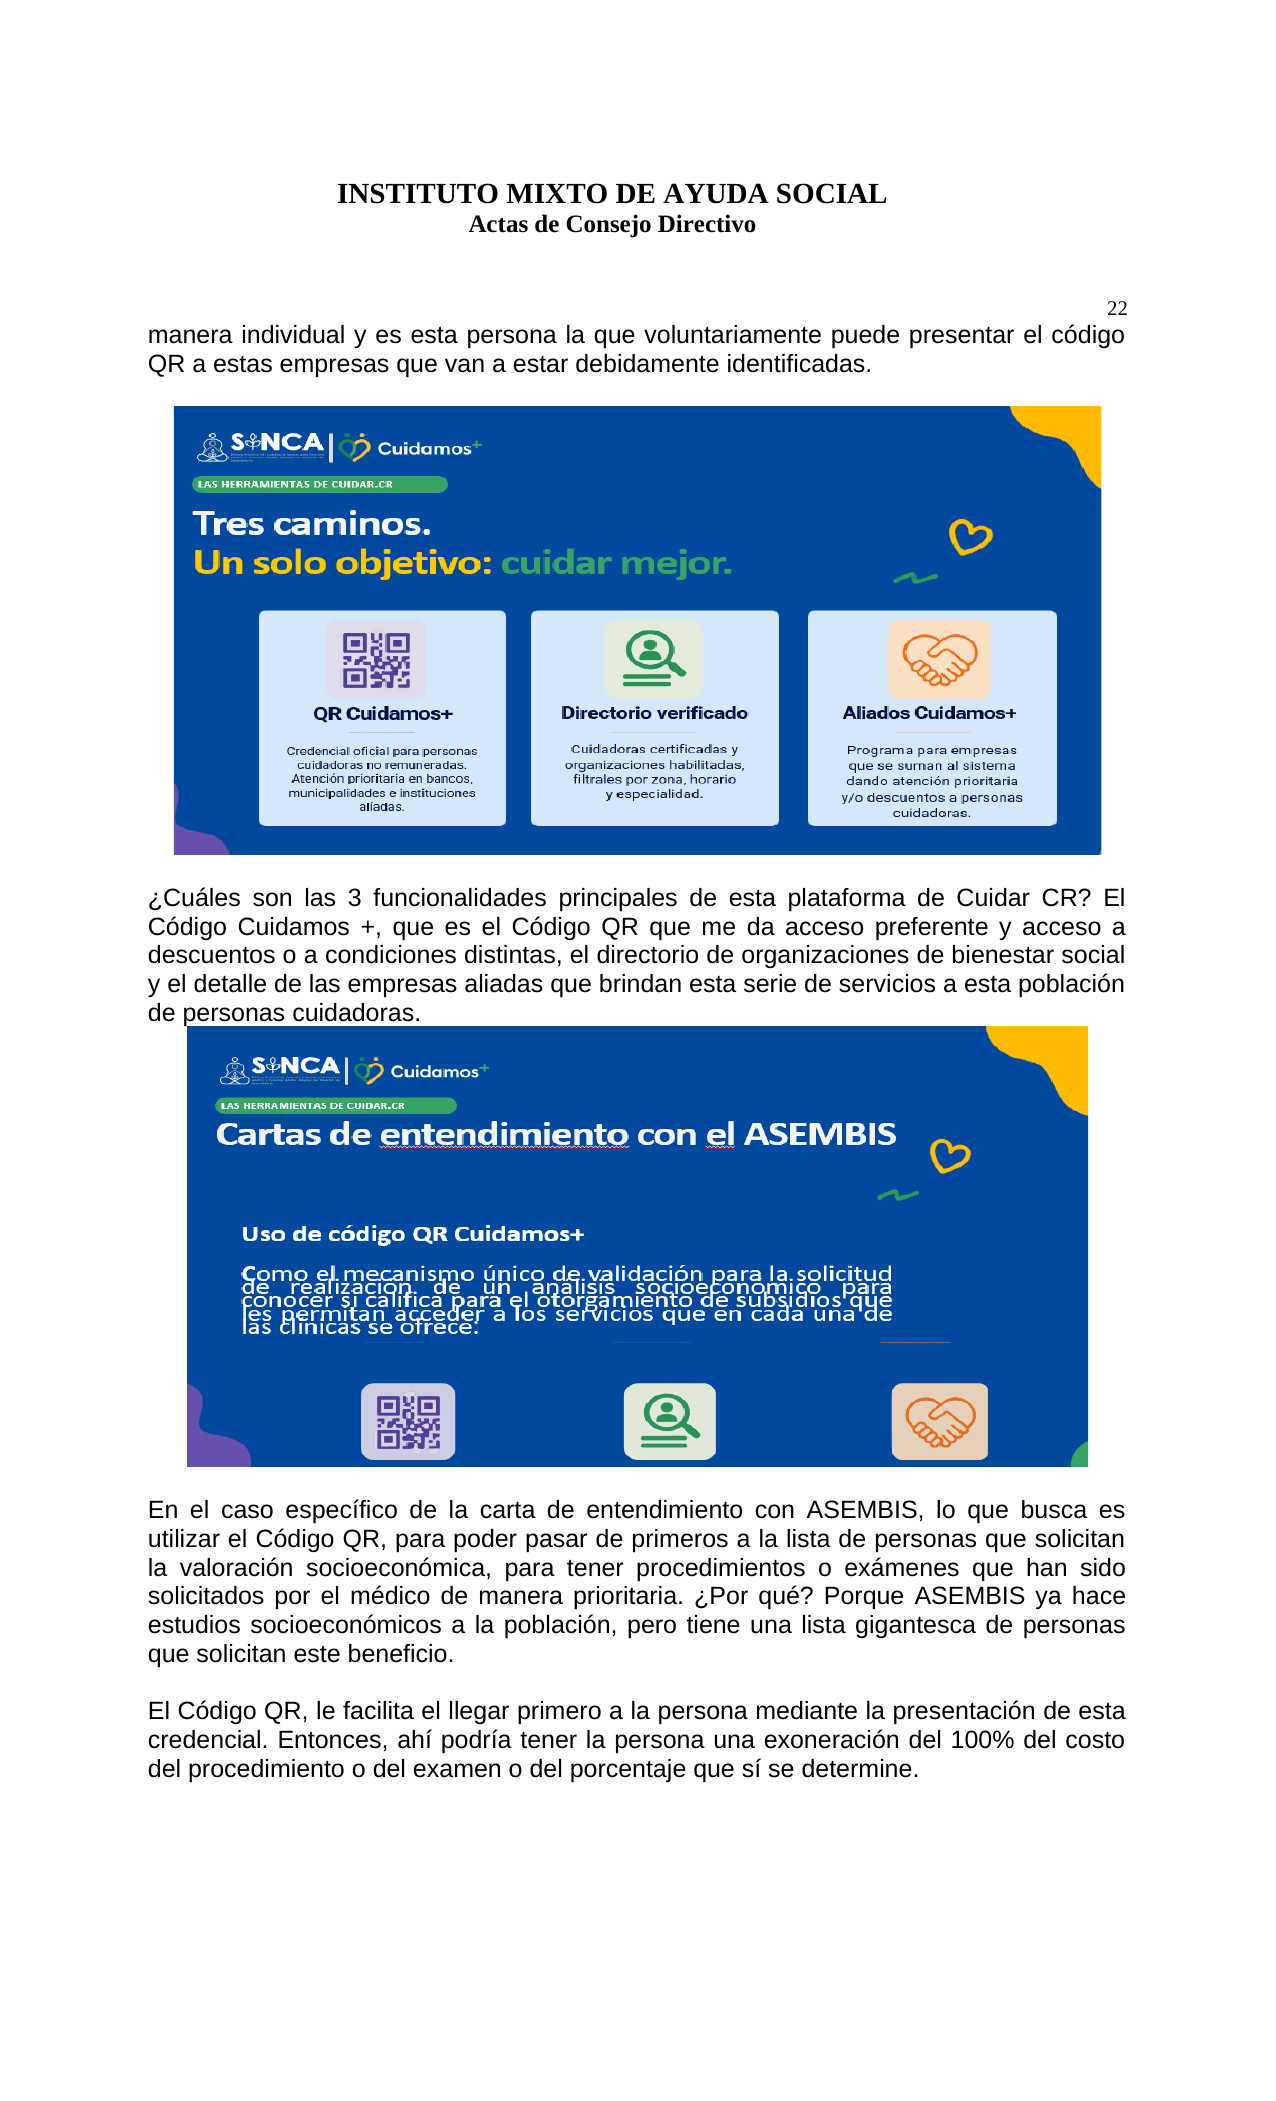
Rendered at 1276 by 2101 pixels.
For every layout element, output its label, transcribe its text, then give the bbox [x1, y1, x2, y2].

text ¿Cuáles son las 3 funcionalidades principales de esta plataforma de Cuidar CR? El Código Cuidamos +, que es el Código QR que me da acceso preferente y acceso a descuentos o a condiciones distintas, el directorio de organizaciones de bienestar social y el detalle de las empresas aliadas que brindan esta serie de servicios a esta población de personas cuidadoras. [148, 883, 1127, 1027]
text El Código QR, le facilita el llegar primero a la persona mediante la presentación de esta credencial. Entonces, ahí podría tener la persona una exoneración del 100% del costo del procedimiento o del examen o del porcentaje que sí se determine. [148, 1696, 1127, 1782]
text manera individual y es esta persona la que voluntariamente puede presentar el código QR a estas empresas que van a estar debidamente identificadas. [148, 320, 1127, 378]
text En el caso específico de la carta de entendimiento con ASEMBIS, lo que busca es utilizar el Código QR, para poder pasar de primeros a la lista de personas que solicitan la valoración socioeconómica, para tener procedimientos o exámenes que han sido solicitados por el médico de manera prioritaria. ¿Por qué? Porque ASEMBIS ya hace estudios socioeconómicos a la población, pero tiene una lista gigantesca de personas que solicitan este beneficio. [148, 1495, 1127, 1667]
